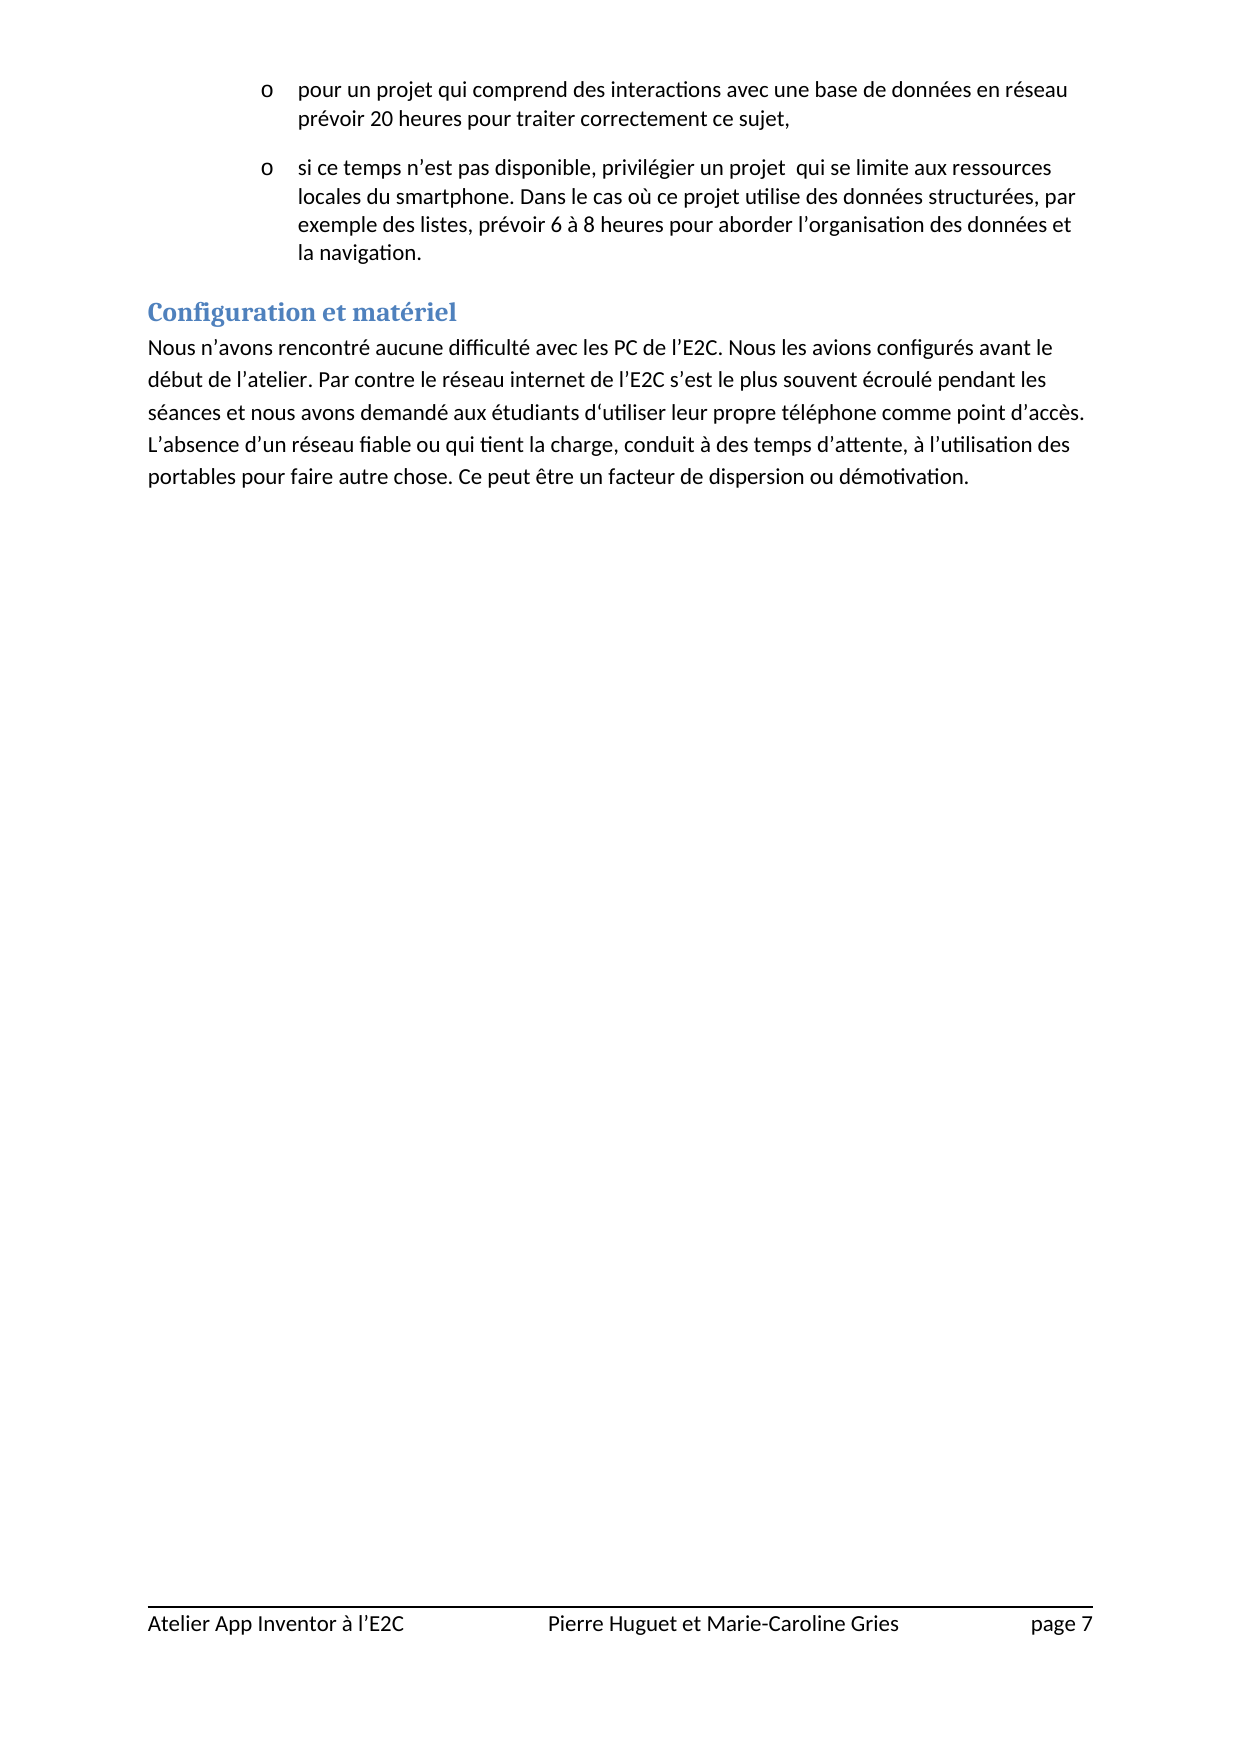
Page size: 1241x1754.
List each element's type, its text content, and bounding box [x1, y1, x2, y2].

list si ce temps n’est pas disponible, privilégier un projet qui se limite aux ressources locales du smartphone. Dans le cas où ce projet utilise des données structurées, par exemple des listes, prévoir 6 à 8 heures pour aborder l’organisation des données et la navigation. [260, 153, 1093, 266]
subtitle Configuration et matériel [148, 297, 1093, 329]
list pour un projet qui comprend des interactions avec une base de données en réseau prévoir 20 heures pour traiter correctement ce sujet, [260, 75, 1093, 132]
text Nous n’avons rencontré aucune difficulté avec les PC de l’E2C. Nous les avions configurés avant le début de l’atelier. Par contre le réseau internet de l’E2C s’est le plus souvent écroulé pendant les séances et nous avons demandé aux étudiants d‘utiliser leur propre téléphone comme point d’accès. L’absence d’un réseau fiable ou qui tient la charge, conduit à des temps d’attente, à l’utilisation des portables pour faire autre chose. Ce peut être un facteur de dispersion ou démotivation. [148, 333, 1093, 490]
